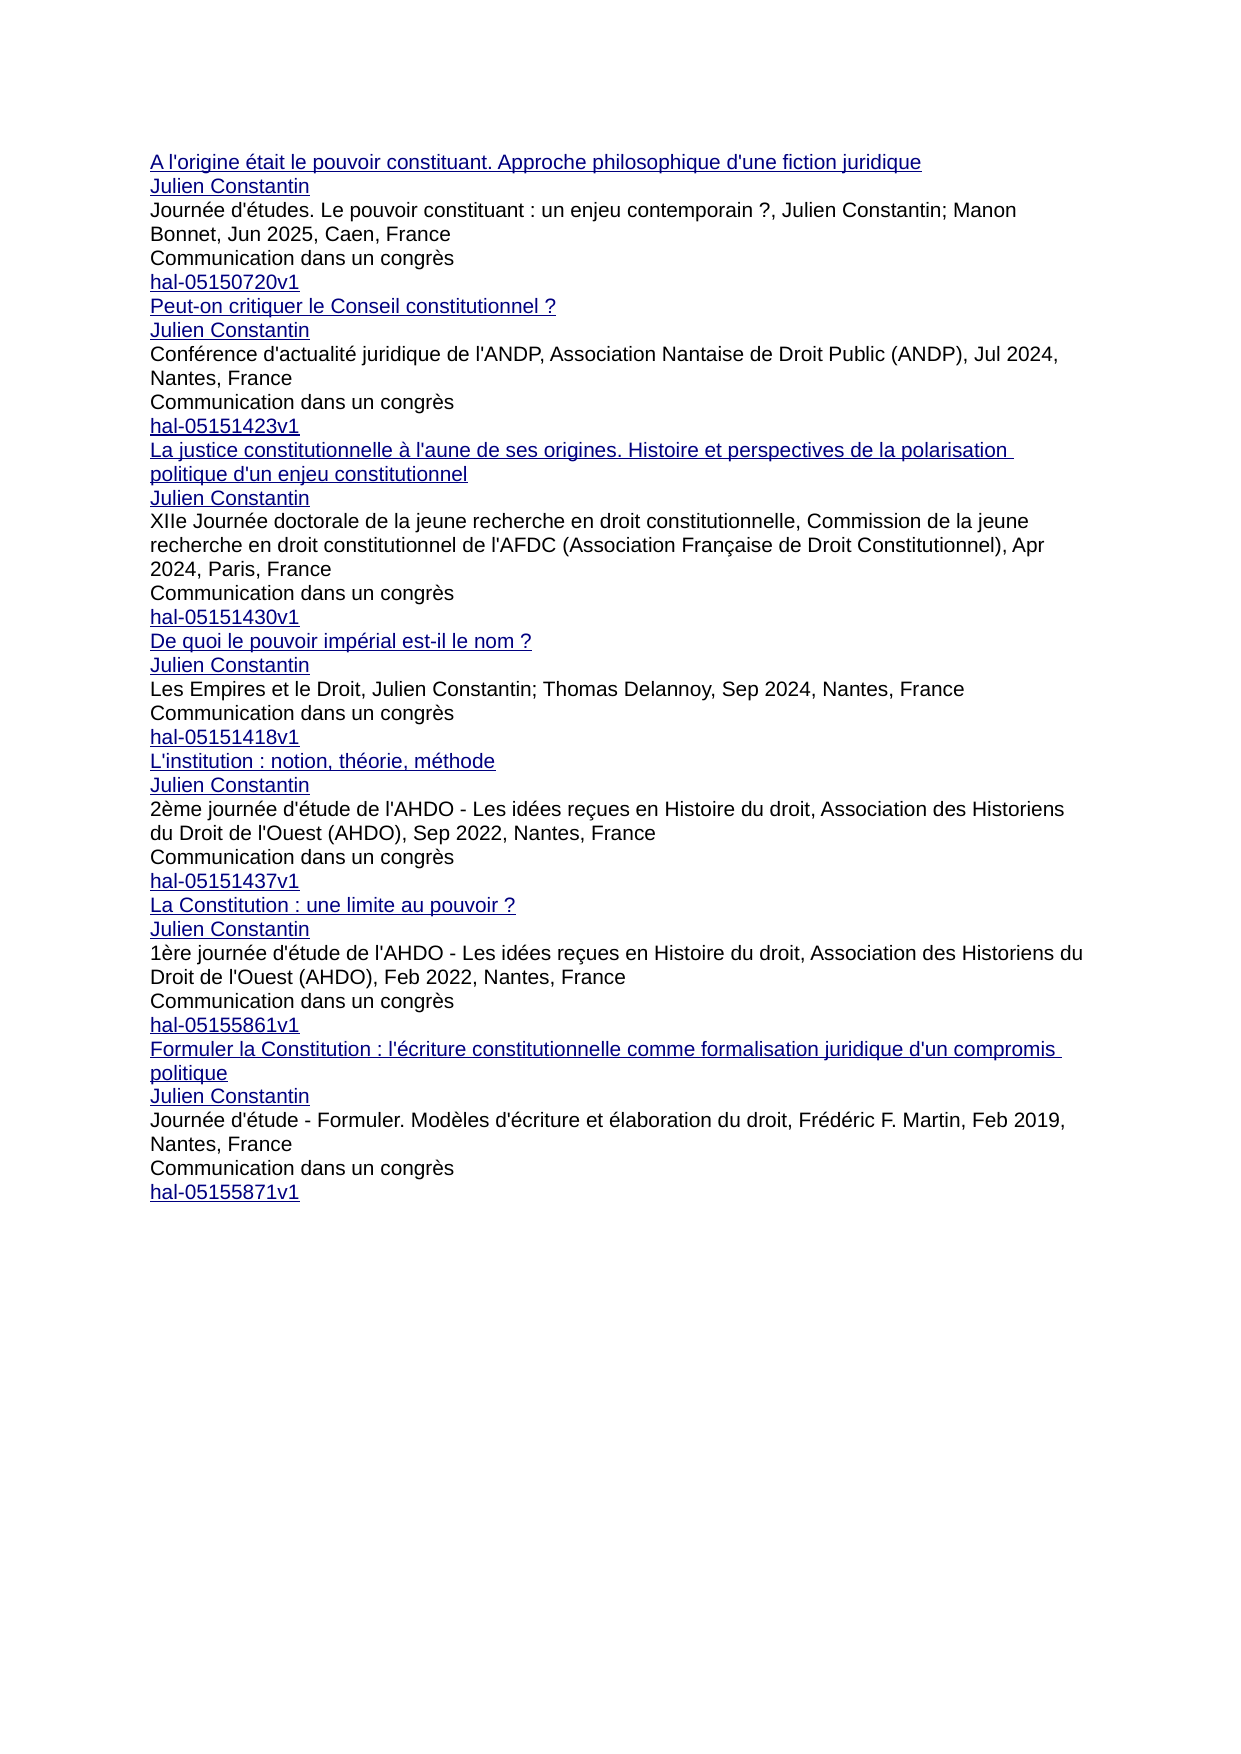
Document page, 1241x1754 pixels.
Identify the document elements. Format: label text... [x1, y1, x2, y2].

table_cell A l'origine était le pouvoir constituant. Approche philosophique d'une fiction juridique Julien Constantin Journée d'études. Le pouvoir constituant : un enjeu contemporain ?, Julien Constantin; Manon Bonnet, Jun 2025, Caen, France Communication dans un congrès hal-05150720v1 [150, 150, 1090, 294]
table_cell De quoi le pouvoir impérial est-il le nom ? Julien Constantin Les Empires et le Droit, Julien Constantin; Thomas Delannoy, Sep 2024, Nantes, France Communication dans un congrès hal-05151418v1 [150, 629, 1090, 749]
table_cell Formuler la Constitution : l'écriture constitutionnelle comme formalisation juridique d'un compromis politique Julien Constantin Journée d'étude - Formuler. Modèles d'écriture et élaboration du droit, Frédéric F. Martin, Feb 2019, Nantes, France Communication dans un congrès hal-05155871v1 [150, 1036, 1090, 1204]
table_cell Peut-on critiquer le Conseil constitutionnel ? Julien Constantin Conférence d'actualité juridique de l'ANDP, Association Nantaise de Droit Public (ANDP), Jul 2024, Nantes, France Communication dans un congrès hal-05151423v1 [150, 294, 1090, 437]
table_cell La Constitution : une limite au pouvoir ? Julien Constantin 1ère journée d'étude de l'AHDO - Les idées reçues en Histoire du droit, Association des Historiens du Droit de l'Ouest (AHDO), Feb 2022, Nantes, France Communication dans un congrès hal-05155861v1 [150, 893, 1090, 1036]
table_cell L'institution : notion, théorie, méthode Julien Constantin 2ème journée d'étude de l'AHDO - Les idées reçues en Histoire du droit, Association des Historiens du Droit de l'Ouest (AHDO), Sep 2022, Nantes, France Communication dans un congrès hal-05151437v1 [150, 749, 1090, 893]
table_cell La justice constitutionnelle à l'aune de ses origines. Histoire et perspectives de la polarisation politique d'un enjeu constitutionnel Julien Constantin XIIe Journée doctorale de la jeune recherche en droit constitutionnelle, Commission de la jeune recherche en droit constitutionnel de l'AFDC (Association Française de Droit Constitutionnel), Apr 2024, Paris, France Communication dans un congrès hal-05151430v1 [150, 438, 1090, 629]
